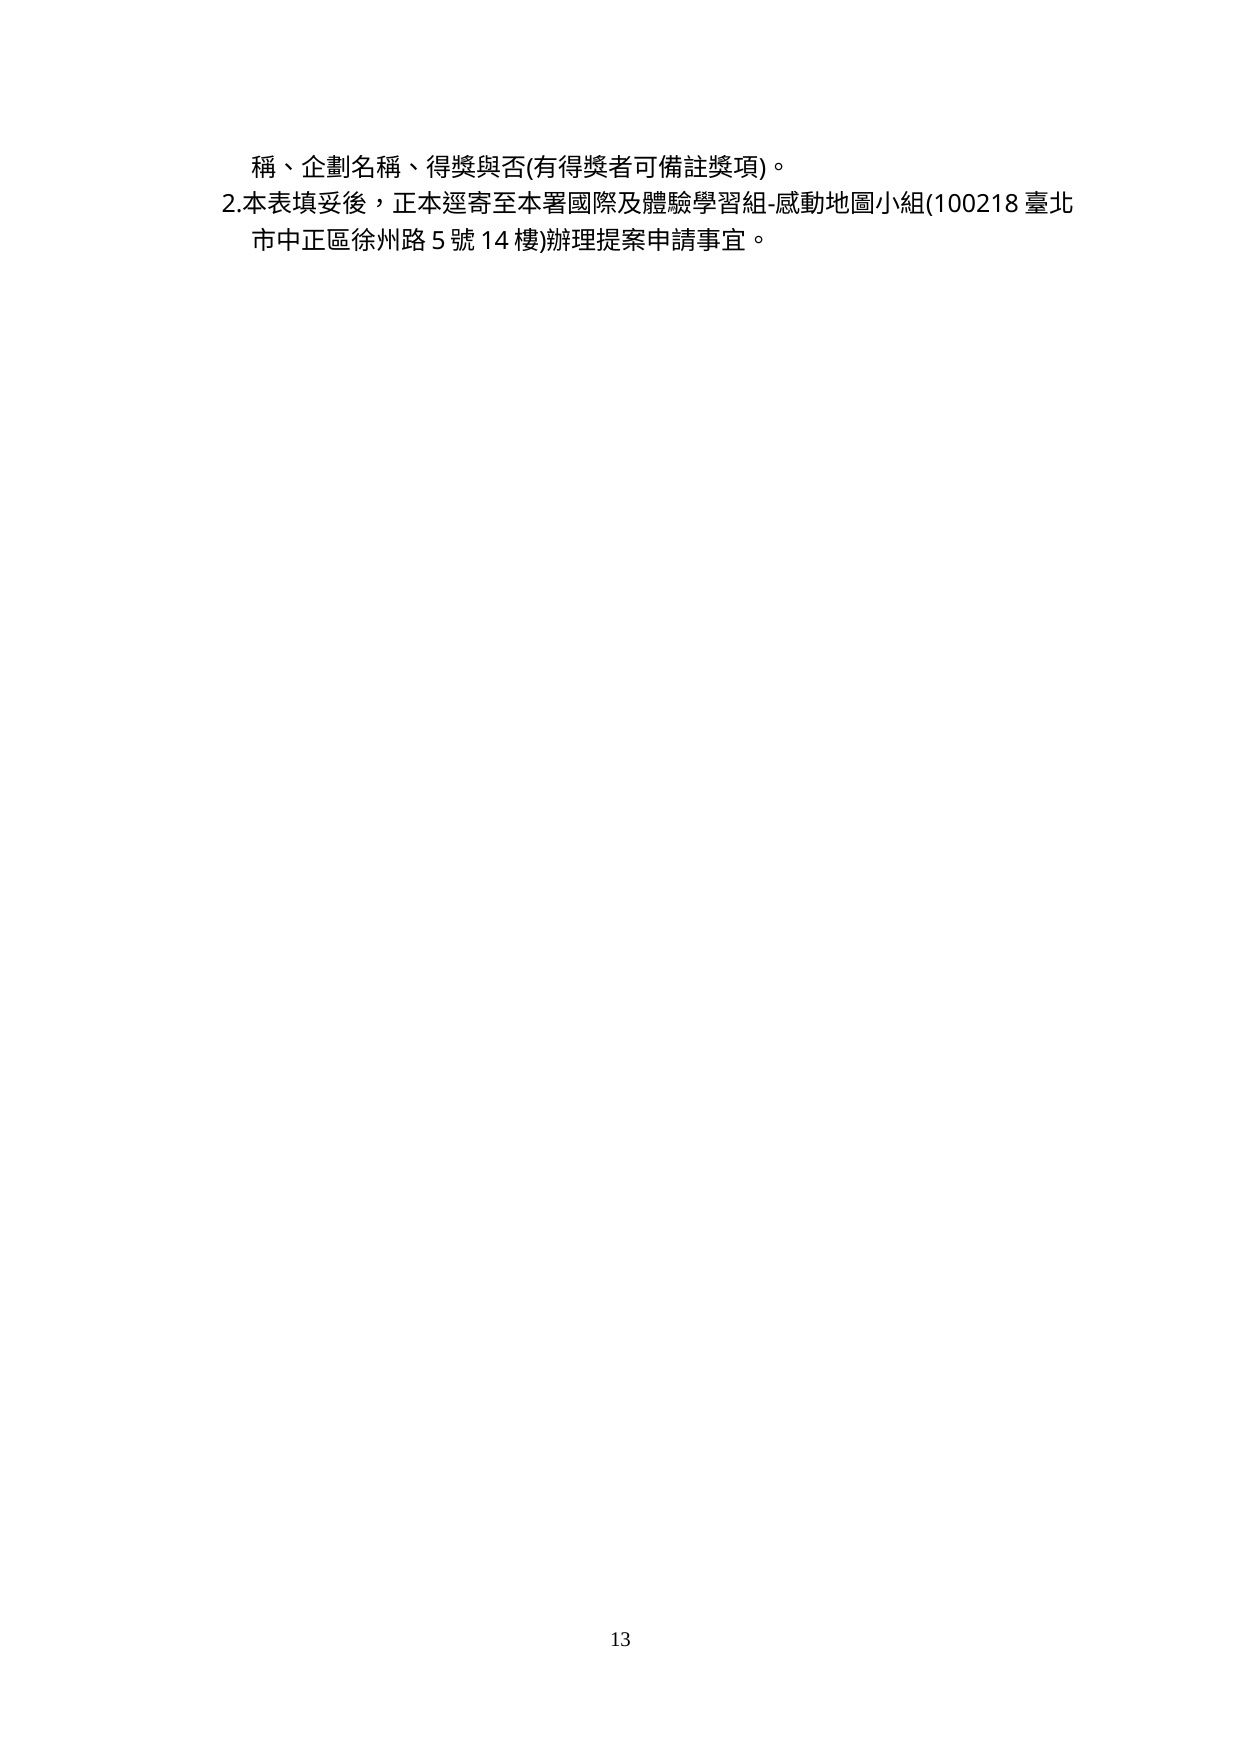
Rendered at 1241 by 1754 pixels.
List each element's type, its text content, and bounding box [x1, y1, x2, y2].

text 2.本表填妥後，正本逕寄至本署國際及體驗學習組-感動地圖小組(100218臺北市中正區徐州路5號14樓)辦理提案申請事宜。 [221, 184, 1092, 256]
text 稱、企劃名稱、得獎與否(有得獎者可備註獎項)。 [148, 148, 1092, 184]
